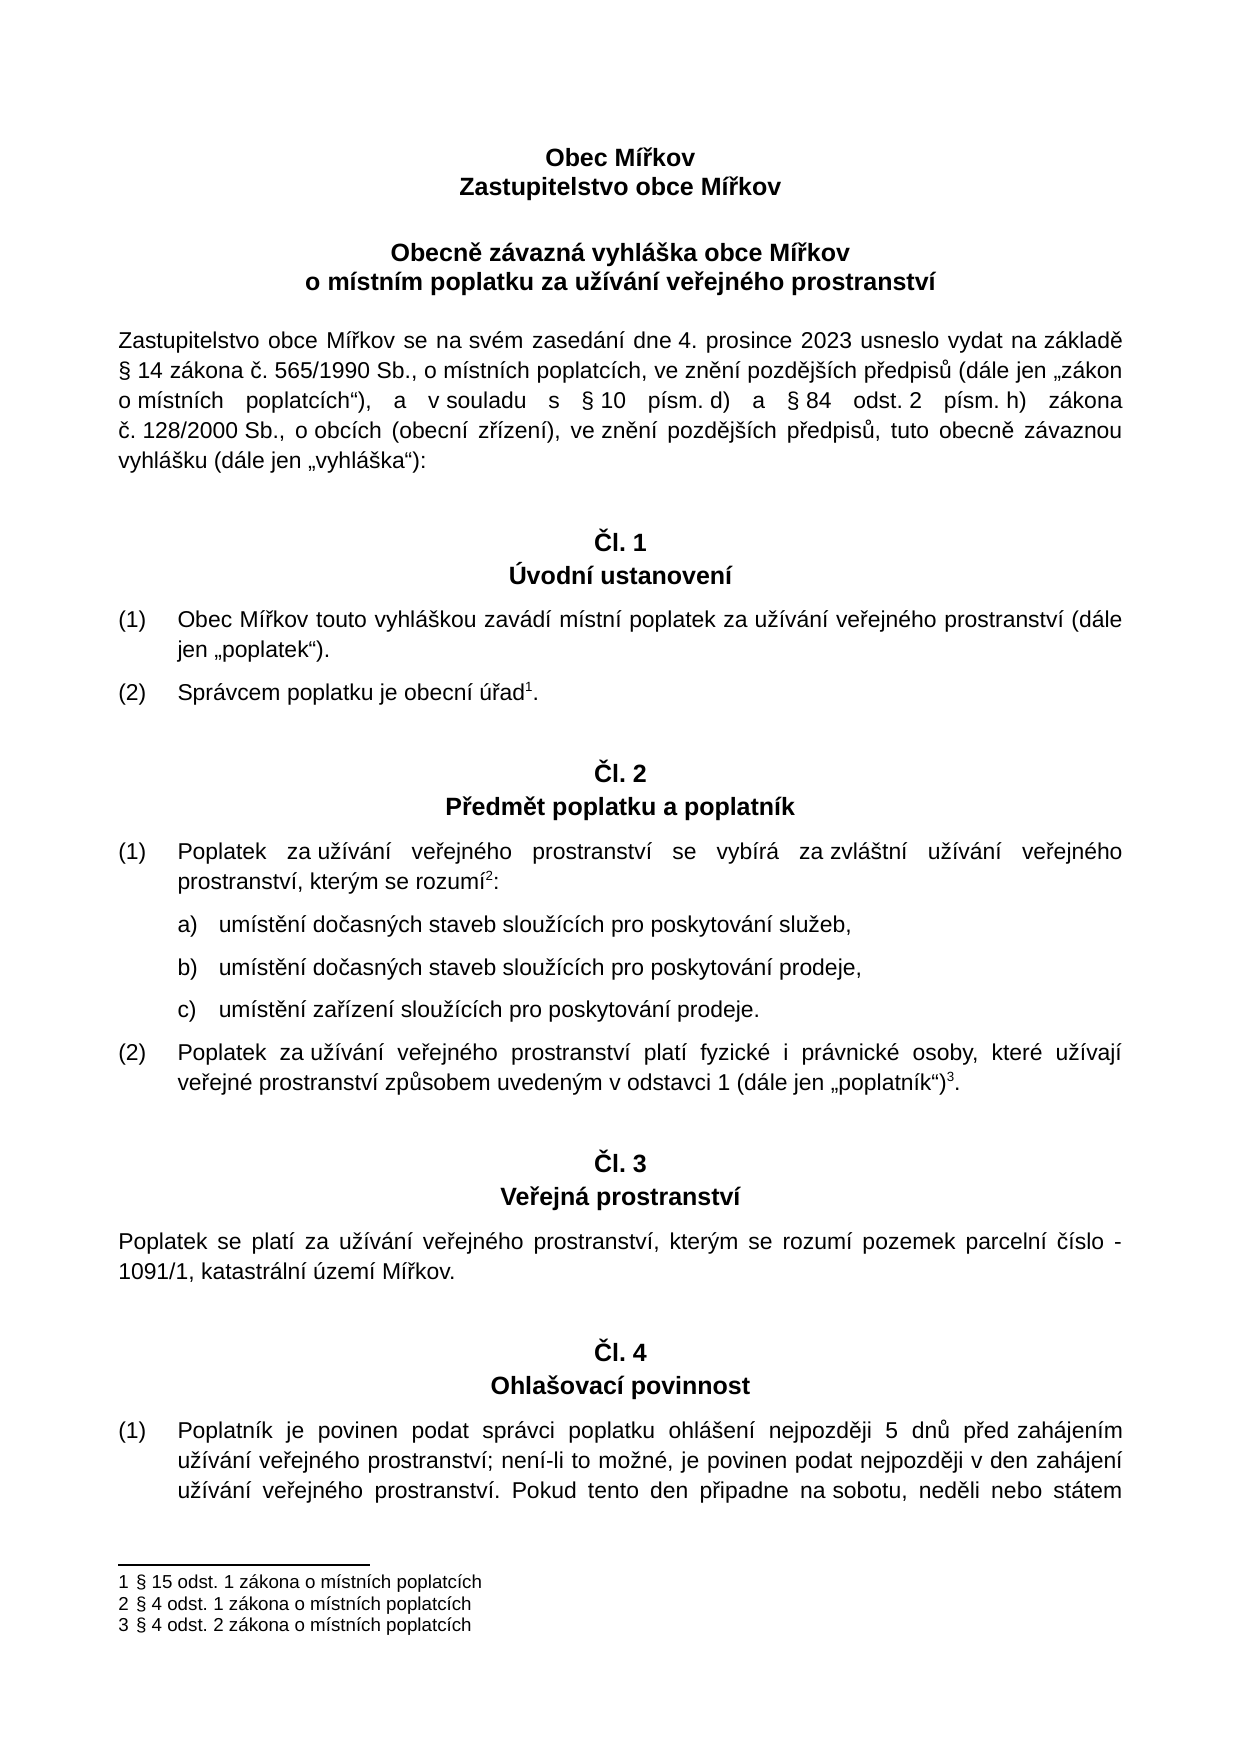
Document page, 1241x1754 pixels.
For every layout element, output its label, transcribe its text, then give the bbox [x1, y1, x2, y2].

subtitle Obecně závazná vyhláška obce Mířkov o místním poplatku za užívání veřejného prostranství [118, 238, 1122, 295]
list § 4 odst. 2 zákona o místních poplatcích [118, 1614, 1122, 1635]
subtitle Čl. 3 Veřejná prostranství [118, 1149, 1122, 1211]
list umístění dočasných staveb sloužících pro poskytování prodeje, [177, 953, 1122, 980]
list § 4 odst. 1 zákona o místních poplatcích [118, 1592, 1122, 1614]
text Zastupitelstvo obce Mířkov se na svém zasedání dne 4. prosince 2023 usneslo vydat na základě § 14 zákona č. 565/1990 Sb., o místních poplatcích, ve znění pozdějších předpisů (dále jen „zákon o místních poplatcích“), a v souladu s § 10 písm. d) a § 84 odst. 2 písm. h) zákona č. 128/2000 Sb., o obcích (obecní zřízení), ve znění pozdějších předpisů, tuto obecně závaznou vyhlášku (dále jen „vyhláška“): [118, 327, 1122, 474]
title Obec Mířkov Zastupitelstvo obce Mířkov [118, 143, 1122, 201]
list Poplatek za užívání veřejného prostranství se vybírá za zvláštní užívání veřejného prostranství, kterým se rozumí: [118, 838, 1122, 894]
list umístění dočasných staveb sloužících pro poskytování služeb, [177, 911, 1122, 937]
list umístění zařízení sloužících pro poskytování prodeje. [177, 996, 1122, 1023]
subtitle Čl. 4 Ohlašovací povinnost [118, 1338, 1122, 1400]
subtitle Čl. 1 Úvodní ustanovení [118, 528, 1122, 589]
list § 15 odst. 1 zákona o místních poplatcích [118, 1571, 1122, 1592]
list Poplatek za užívání veřejného prostranství platí fyzické i právnické osoby, které užívají veřejné prostranství způsobem uvedeným v odstavci 1 (dále jen „poplatník“). [118, 1039, 1122, 1096]
list Obec Mířkov touto vyhláškou zavádí místní poplatek za užívání veřejného prostranství (dále jen „poplatek“). [118, 606, 1122, 663]
text Poplatek se platí za užívání veřejného prostranství, kterým se rozumí pozemek parcelní číslo - 1091/1, katastrální území Mířkov. [118, 1228, 1122, 1284]
list Poplatník je povinen podat správci poplatku ohlášení nejpozději 5 dnů před zahájením užívání veřejného prostranství; není-li to možné, je povinen podat nejpozději v den zahájení užívání veřejného prostranství. Pokud tento den připadne na sobotu, neděli nebo státem [118, 1417, 1122, 1504]
list Správcem poplatku je obecní úřad. [118, 679, 1122, 706]
subtitle Čl. 2 Předmět poplatku a poplatník [118, 759, 1122, 821]
